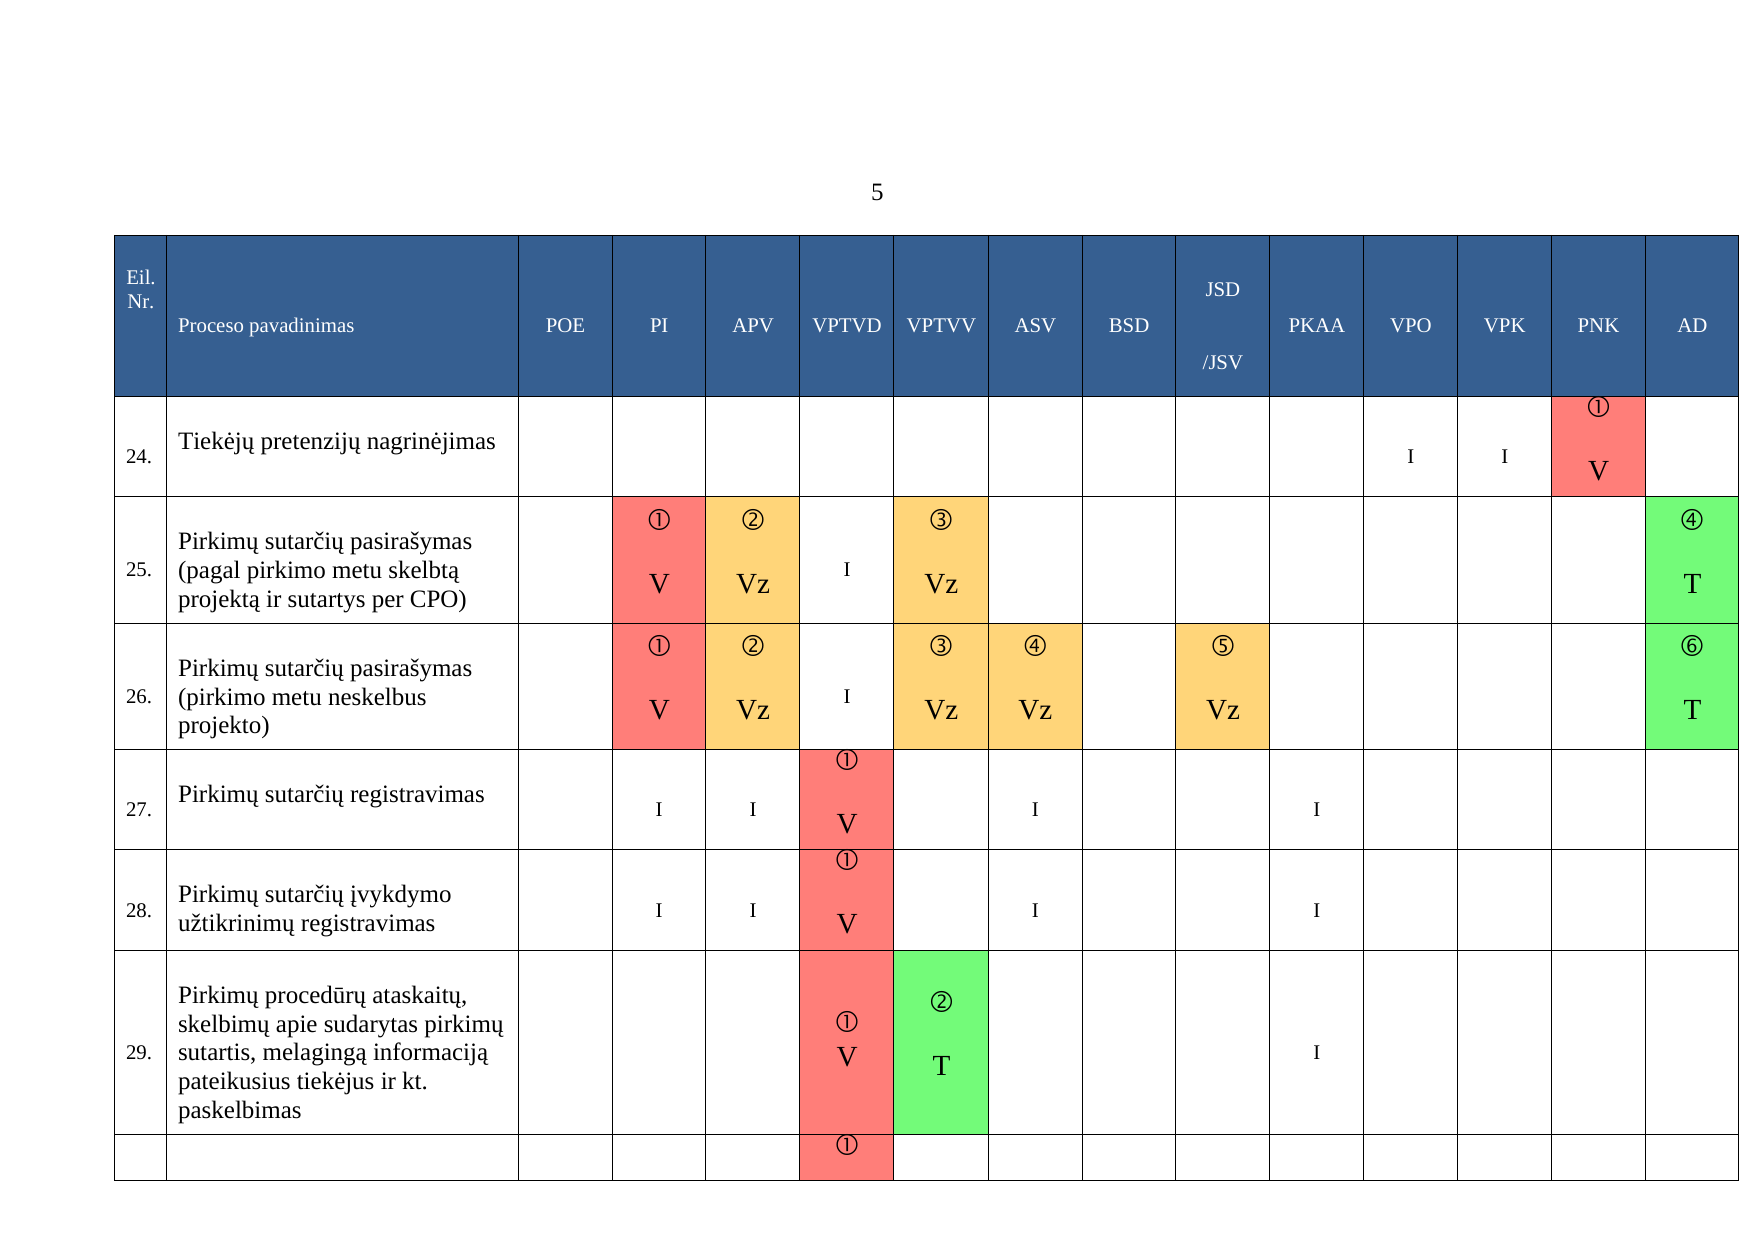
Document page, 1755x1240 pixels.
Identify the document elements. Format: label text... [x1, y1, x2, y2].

table_cell [1458, 624, 1551, 749]
table_cell [1270, 397, 1363, 496]
table_cell [800, 397, 893, 496]
table_cell [519, 750, 612, 849]
table_cell  Vz [706, 497, 799, 623]
table_cell [1364, 850, 1457, 950]
table_header Eil. Nr. [115, 236, 166, 396]
table_cell I [800, 624, 893, 749]
table_cell [1176, 750, 1269, 849]
table_cell [1176, 1135, 1269, 1180]
table_cell 25. [115, 497, 166, 623]
table_cell  V [613, 624, 705, 749]
table_cell I [613, 750, 705, 849]
table_cell  V [800, 951, 893, 1134]
table_cell [989, 497, 1082, 623]
table_cell [894, 1135, 988, 1180]
table_cell [1176, 850, 1269, 950]
table_cell [1646, 750, 1738, 849]
table_header JSD /JSV [1176, 236, 1269, 396]
table_cell Tiekėjų pretenzijų nagrinėjimas [167, 397, 518, 496]
table_header VPTVD [800, 236, 893, 396]
table_cell [1364, 951, 1457, 1134]
table_cell [1083, 1135, 1175, 1180]
table_header APV [706, 236, 799, 396]
table_cell [519, 951, 612, 1134]
table_cell [989, 1135, 1082, 1180]
table_cell [1458, 951, 1551, 1134]
table_cell [1364, 750, 1457, 849]
table_cell I [989, 850, 1082, 950]
table_cell [115, 1135, 166, 1180]
table_cell [1458, 850, 1551, 950]
table_cell [1646, 1135, 1738, 1180]
table_header PKAA [1270, 236, 1363, 396]
table_cell 27. [115, 750, 166, 849]
table_cell [1458, 1135, 1551, 1180]
table_cell [1646, 850, 1738, 950]
table_cell [613, 951, 705, 1134]
table_cell  [800, 1135, 893, 1180]
table_cell [1176, 951, 1269, 1134]
table_cell  Vz [989, 624, 1082, 749]
table_cell Pirkimų sutarčių įvykdymo užtikrinimų registravimas [167, 850, 518, 950]
table_cell [1176, 397, 1269, 496]
table_cell [1552, 1135, 1645, 1180]
table_cell [1552, 850, 1645, 950]
table_cell I [706, 750, 799, 849]
table_cell [1176, 497, 1269, 623]
table_cell [167, 1135, 518, 1180]
table_cell  Vz [894, 497, 988, 623]
table_header VPTVV [894, 236, 988, 396]
table_cell [1083, 750, 1175, 849]
table_cell [519, 397, 612, 496]
table_cell Pirkimų sutarčių pasirašymas (pirkimo metu neskelbus projekto) [167, 624, 518, 749]
table_cell [1646, 397, 1738, 496]
table_cell [1458, 750, 1551, 849]
table_cell [989, 397, 1082, 496]
table_cell  T [894, 951, 988, 1134]
table_cell I [706, 850, 799, 950]
table_cell 26. [115, 624, 166, 749]
table_cell [1364, 624, 1457, 749]
table_cell [1270, 624, 1363, 749]
table_cell I [1270, 951, 1363, 1134]
table_cell [1552, 750, 1645, 849]
table_cell [1646, 951, 1738, 1134]
table_cell  V [613, 497, 705, 623]
table_cell [1270, 497, 1363, 623]
table_cell [894, 397, 988, 496]
table_cell Pirkimų procedūrų ataskaitų, skelbimų apie sudarytas pirkimų sutartis, melagingą informaciją pateikusius tiekėjus ir kt. paskelbimas [167, 951, 518, 1134]
table_cell I [1270, 850, 1363, 950]
table_cell [1552, 624, 1645, 749]
table_cell  V [1552, 397, 1645, 496]
table_cell [519, 850, 612, 950]
table_cell  Vz [1176, 624, 1269, 749]
table_cell 28. [115, 850, 166, 950]
table_header PNK [1552, 236, 1645, 396]
table_cell I [1458, 397, 1551, 496]
table_cell [519, 497, 612, 623]
table_header VPK [1458, 236, 1551, 396]
table_cell [894, 850, 988, 950]
table_header Proceso pavadinimas [167, 236, 518, 396]
table_cell I [800, 497, 893, 623]
table_cell  T [1646, 624, 1738, 749]
table_cell [1083, 397, 1175, 496]
table_cell [613, 397, 705, 496]
table_cell 24. [115, 397, 166, 496]
table_cell [706, 1135, 799, 1180]
table_header VPO [1364, 236, 1457, 396]
table_cell [1458, 497, 1551, 623]
table_header POE [519, 236, 612, 396]
table_header PI [613, 236, 705, 396]
table_cell [1552, 951, 1645, 1134]
table_cell Pirkimų sutarčių pasirašymas (pagal pirkimo metu skelbtą projektą ir sutartys per CPO) [167, 497, 518, 623]
table_cell [1083, 850, 1175, 950]
table_cell [1552, 497, 1645, 623]
table_cell 29. [115, 951, 166, 1134]
table_cell [1364, 497, 1457, 623]
table_cell I [1270, 750, 1363, 849]
table_cell  T [1646, 497, 1738, 623]
table_cell I [1364, 397, 1457, 496]
table_cell  V [800, 850, 893, 950]
table_cell [1083, 497, 1175, 623]
table_cell [1270, 1135, 1363, 1180]
table_cell [894, 750, 988, 849]
table_cell  Vz [706, 624, 799, 749]
table_cell [1364, 1135, 1457, 1180]
table_cell I [613, 850, 705, 950]
table_cell [519, 624, 612, 749]
table_cell [613, 1135, 705, 1180]
table_header BSD [1083, 236, 1175, 396]
table_cell I [989, 750, 1082, 849]
table_cell [706, 951, 799, 1134]
table_cell [1083, 624, 1175, 749]
table_cell  V [800, 750, 893, 849]
table_cell Pirkimų sutarčių registravimas [167, 750, 518, 849]
table_cell [519, 1135, 612, 1180]
table_cell  Vz [894, 624, 988, 749]
table_cell [1083, 951, 1175, 1134]
table_cell [706, 397, 799, 496]
table_cell [989, 951, 1082, 1134]
table_header AD [1646, 236, 1738, 396]
table_header ASV [989, 236, 1082, 396]
